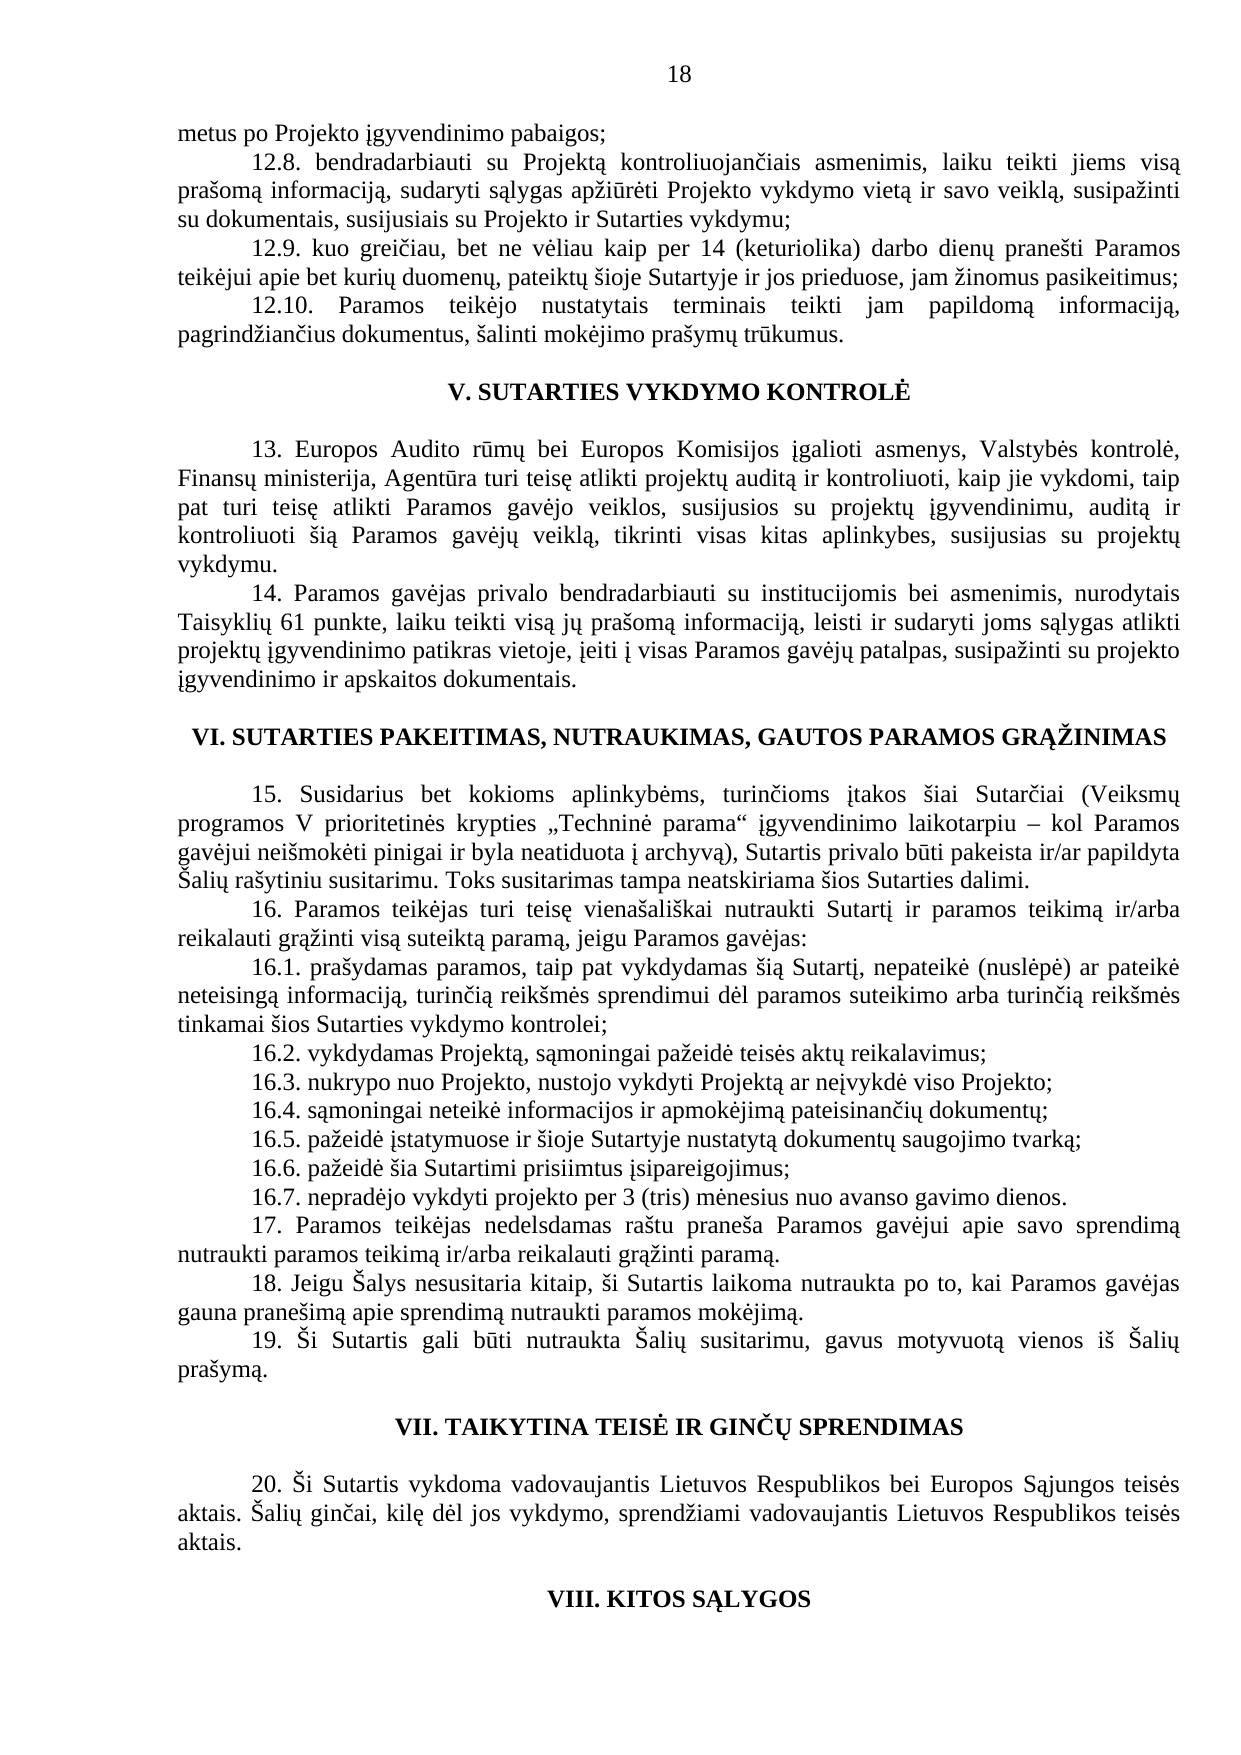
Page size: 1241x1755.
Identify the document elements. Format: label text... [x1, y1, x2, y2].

text 16. Paramos teikėjas turi teisę vienašališkai nutraukti Sutartį ir paramos teikimą ir/arba reikalauti grąžinti visą suteiktą paramą, jeigu Paramos gavėjas: [177, 894, 1181, 952]
text 15. Susidarius bet kokioms aplinkybėms, turinčioms įtakos šiai Sutarčiai (Veiksmų programos V prioritetinės krypties „Techninė parama“ įgyvendinimo laikotarpiu – kol Paramos gavėjui neišmokėti pinigai ir byla neatiduota į archyvą), Sutartis privalo būti pakeista ir/ar papildyta Šalių rašytiniu susitarimu. Toks susitarimas tampa neatskiriama šios Sutarties dalimi. [177, 779, 1181, 894]
text VII. TAIKYTINA TEISĖ IR GINČŲ SPRENDIMAS [177, 1412, 1181, 1441]
text 16.1. prašydamas paramos, taip pat vykdydamas šią Sutartį, nepateikė (nuslėpė) ar pateikė neteisingą informaciją, turinčią reikšmės sprendimui dėl paramos suteikimo arba turinčią reikšmės tinkamai šios Sutarties vykdymo kontrolei; [177, 952, 1181, 1038]
text 13. Europos Audito rūmų bei Europos Komisijos įgalioti asmenys, Valstybės kontrolė, Finansų ministerija, Agentūra turi teisę atlikti projektų auditą ir kontroliuoti, kaip jie vykdomi, taip pat turi teisę atlikti Paramos gavėjo veiklos, susijusios su projektų įgyvendinimu, auditą ir kontroliuoti šią Paramos gavėjų veiklą, tikrinti visas kitas aplinkybes, susijusias su projektų vykdymu. [177, 434, 1181, 578]
text 19. Ši Sutartis gali būti nutraukta Šalių susitarimu, gavus motyvuotą vienos iš Šalių prašymą. [177, 1326, 1181, 1383]
text 16.7. nepradėjo vykdyti projekto per 3 (tris) mėnesius nuo avanso gavimo dienos. [177, 1182, 1181, 1211]
text 16.6. pažeidė šia Sutartimi prisiimtus įsipareigojimus; [177, 1153, 1181, 1182]
text 16.5. pažeidė įstatymuose ir šioje Sutartyje nustatytą dokumentų saugojimo tvarką; [177, 1124, 1181, 1153]
text 20. Ši Sutartis vykdoma vadovaujantis Lietuvos Respublikos bei Europos Sąjungos teisės aktais. Šalių ginčai, kilę dėl jos vykdymo, sprendžiami vadovaujantis Lietuvos Respublikos teisės aktais. [177, 1469, 1181, 1556]
text 12.9. kuo greičiau, bet ne vėliau kaip per 14 (keturiolika) darbo dienų pranešti Paramos teikėjui apie bet kurių duomenų, pateiktų šioje Sutartyje ir jos prieduose, jam žinomus pasikeitimus; [177, 233, 1181, 291]
text 16.2. vykdydamas Projektą, sąmoningai pažeidė teisės aktų reikalavimus; [177, 1038, 1181, 1067]
text 12.10. Paramos teikėjo nustatytais terminais teikti jam papildomą informaciją, pagrindžiančius dokumentus, šalinti mokėjimo prašymų trūkumus. [177, 291, 1181, 348]
text V. SUTARTIES VYKDYMO KONTROLĖ [177, 377, 1181, 406]
text 16.4. sąmoningai neteikė informacijos ir apmokėjimą pateisinančių dokumentų; [177, 1096, 1181, 1124]
text 14. Paramos gavėjas privalo bendradarbiauti su institucijomis bei asmenimis, nurodytais Taisyklių 61 punkte, laiku teikti visą jų prašomą informaciją, leisti ir sudaryti joms sąlygas atlikti projektų įgyvendinimo patikras vietoje, įeiti į visas Paramos gavėjų patalpas, susipažinti su projekto įgyvendinimo ir apskaitos dokumentais. [177, 578, 1181, 693]
text VI. SUTARTIES PAKEITIMAS, NUTRAUKIMAS, GAUTOS PARAMOS GRĄŽINIMAS [177, 722, 1181, 751]
text metus po Projekto įgyvendinimo pabaigos; [177, 118, 1181, 147]
text 16.3. nukrypo nuo Projekto, nustojo vykdyti Projektą ar neįvykdė viso Projekto; [177, 1067, 1181, 1096]
text VIII. KITOS SĄLYGOS [177, 1584, 1181, 1613]
text 18. Jeigu Šalys nesusitaria kitaip, ši Sutartis laikoma nutraukta po to, kai Paramos gavėjas gauna pranešimą apie sprendimą nutraukti paramos mokėjimą. [177, 1268, 1181, 1326]
text 12.8. bendradarbiauti su Projektą kontroliuojančiais asmenimis, laiku teikti jiems visą prašomą informaciją, sudaryti sąlygas apžiūrėti Projekto vykdymo vietą ir savo veiklą, susipažinti su dokumentais, susijusiais su Projekto ir Sutarties vykdymu; [177, 147, 1181, 233]
text 17. Paramos teikėjas nedelsdamas raštu praneša Paramos gavėjui apie savo sprendimą nutraukti paramos teikimą ir/arba reikalauti grąžinti paramą. [177, 1211, 1181, 1268]
